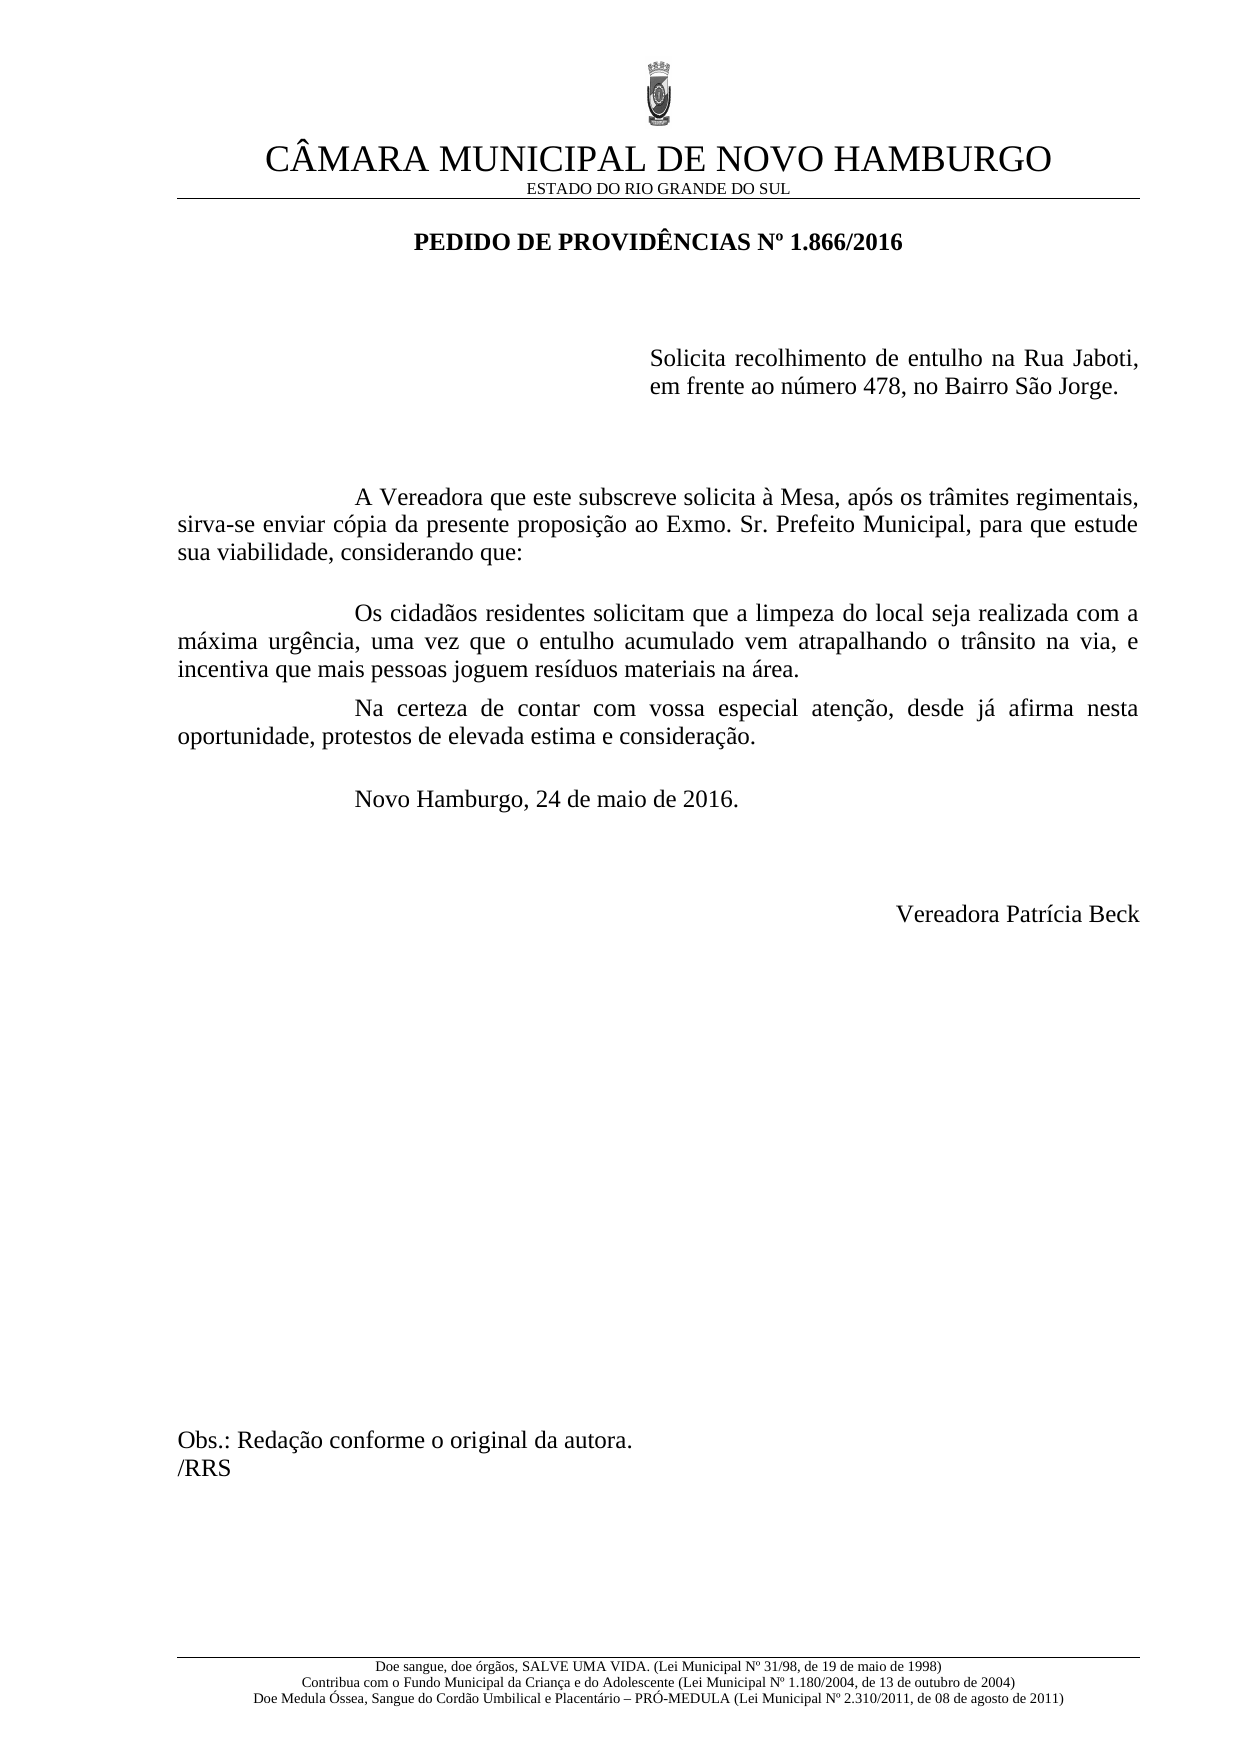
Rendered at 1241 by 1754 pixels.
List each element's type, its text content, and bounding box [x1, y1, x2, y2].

text Solicita recolhimento de entulho na Rua Jaboti, em frente ao número 478, no Bairro São Jorge. [649, 344, 1140, 400]
text Novo Hamburgo, 24 de maio de 2016. [177, 785, 1140, 813]
text A Vereadora que este subscreve solicita à Mesa, após os trâmites regimentais, sirva-se enviar cópia da presente proposição ao Exmo. Sr. Prefeito Municipal, para que estude sua viabilidade, considerando que: [177, 483, 1140, 566]
text Obs.: Redação conforme o original da autora. [177, 1426, 1140, 1454]
text PEDIDO DE PROVIDÊNCIAS Nº 1.866/2016 [177, 228, 1140, 256]
text /RRS [177, 1454, 1140, 1482]
text Os cidadãos residentes solicitam que a limpeza do local seja realizada com a máxima urgência, uma vez que o entulho acumulado vem atrapalhando o trânsito na via, e incentiva que mais pessoas joguem resíduos materiais na área. [177, 599, 1140, 683]
text Na certeza de contar com vossa especial atenção, desde já afirma nesta oportunidade, protestos de elevada estima e consideração. [177, 694, 1140, 750]
text Vereadora Patrícia Beck [177, 900, 1140, 927]
